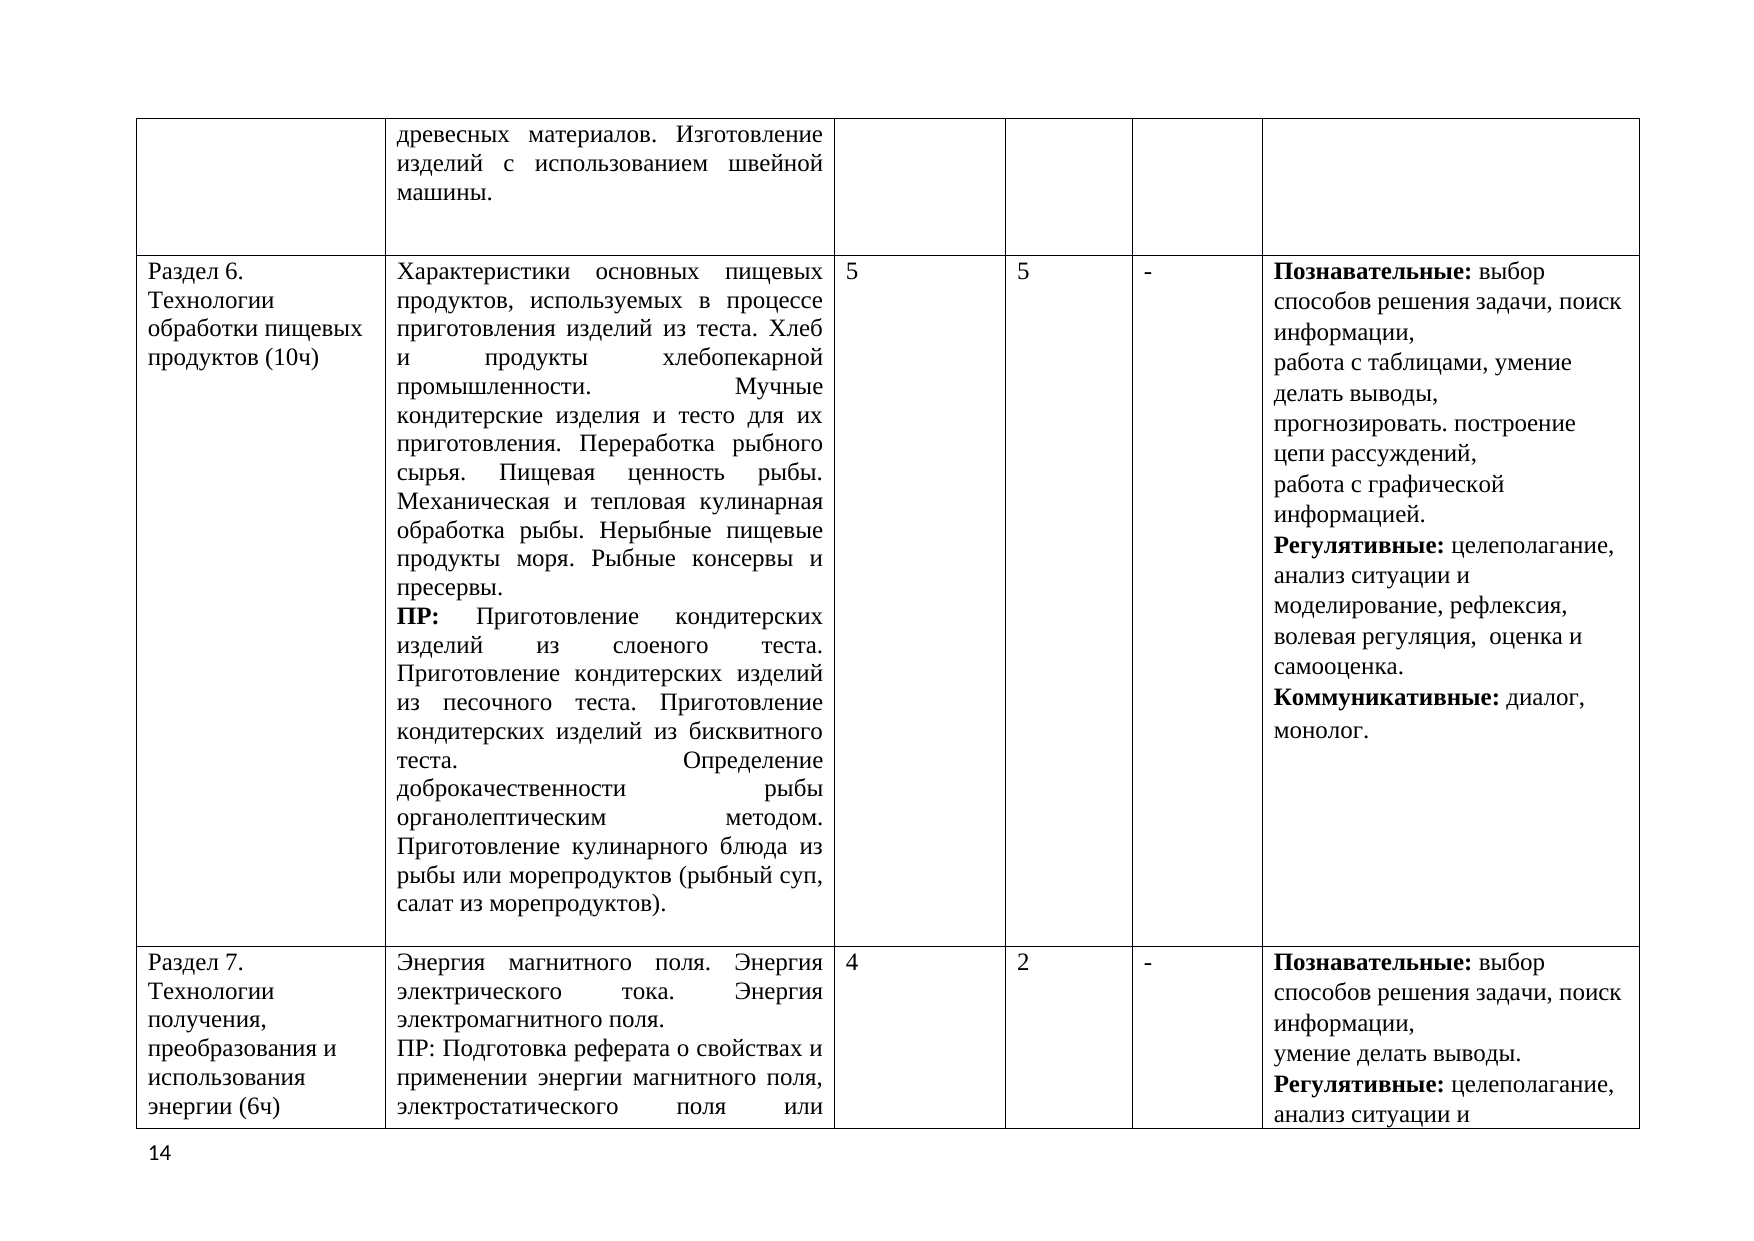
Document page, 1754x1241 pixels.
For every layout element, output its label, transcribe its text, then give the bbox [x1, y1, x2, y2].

table_cell Познавательные: выбор способов решения задачи, поиск информации, умение делать выводы. Регулятивные: целеполагание, анализ ситуации и [1263, 947, 1639, 1128]
table_cell - [1133, 256, 1262, 946]
table_cell 4 [835, 947, 1005, 1128]
table_cell - [1133, 119, 1262, 255]
table_cell 5 [835, 256, 1005, 946]
table_cell [1263, 119, 1639, 255]
table_cell [1006, 119, 1132, 255]
table_cell Познавательные: выбор способов решения задачи, поиск информации, работа с таблицами, умение делать выводы, прогнозировать. построение цепи рассуждений, работа с графической информацией. Регулятивные: целеполагание, анализ ситуации и моделирование, рефлексия, волевая регуляция, оценка и самооценка. Коммуникативные: диалог, монолог. [1263, 256, 1639, 946]
table_cell Энергия магнитного поля. Энергия электрического тока. Энергия электромагнитного поля. ПР: Подготовка реферата о свойствах и применении энергии магнитного поля, электростатического поля или [386, 947, 834, 1128]
table_cell Характеристики основных пищевых продуктов, используемых в процессе приготовления изделий из теста. Хлеб и продукты хлебопекарной промышленности. Мучные кондитерские изделия и тесто для их приготовления. Переработка рыбного сырья. Пищевая ценность рыбы. Механическая и тепловая кулинарная обработка рыбы. Нерыбные пищевые продукты моря. Рыбные консервы и пресервы. ПР: Приготовление кондитерских изделий из слоеного теста. Приготовление кондитерских изделий из песочного теста. Приготовление кондитерских изделий из бисквитного теста. Определение доброкачественности рыбы органолептическим методом. Приготовление кулинарного блюда из рыбы или морепродуктов (рыбный суп, салат из морепродуктов). [386, 256, 834, 946]
table_cell - [1133, 947, 1262, 1128]
table_cell 2 [1006, 947, 1132, 1128]
table_cell [137, 119, 385, 255]
table_cell Раздел 6. Технологии обработки пищевых продуктов (10ч) [137, 256, 385, 946]
table_cell Производство металлов. Производство древесных материалов. Производство синтетических материалов и пластмасс. Особенности производства искусственных волокон в текстильном производстве. Свойства искусственных волокон. Производственные технологии обработки конструкционных материалов резанием. Производственные технологии пластического формования материалов. Физико-химические и термические технологии обработки материалов. ПР: Изготовление изделий из папье-маше. Определение волокнистого состава тканей. Склеивание заготовок для будущих изделий из древесины или древесных материалов. Изготовление изделий с использованием швейной машины. [386, 119, 834, 255]
table_cell 5 [1006, 256, 1132, 946]
table_cell [835, 119, 1005, 255]
table_cell Раздел 7. Технологии получения, преобразования и использования энергии (6ч) [137, 947, 385, 1128]
